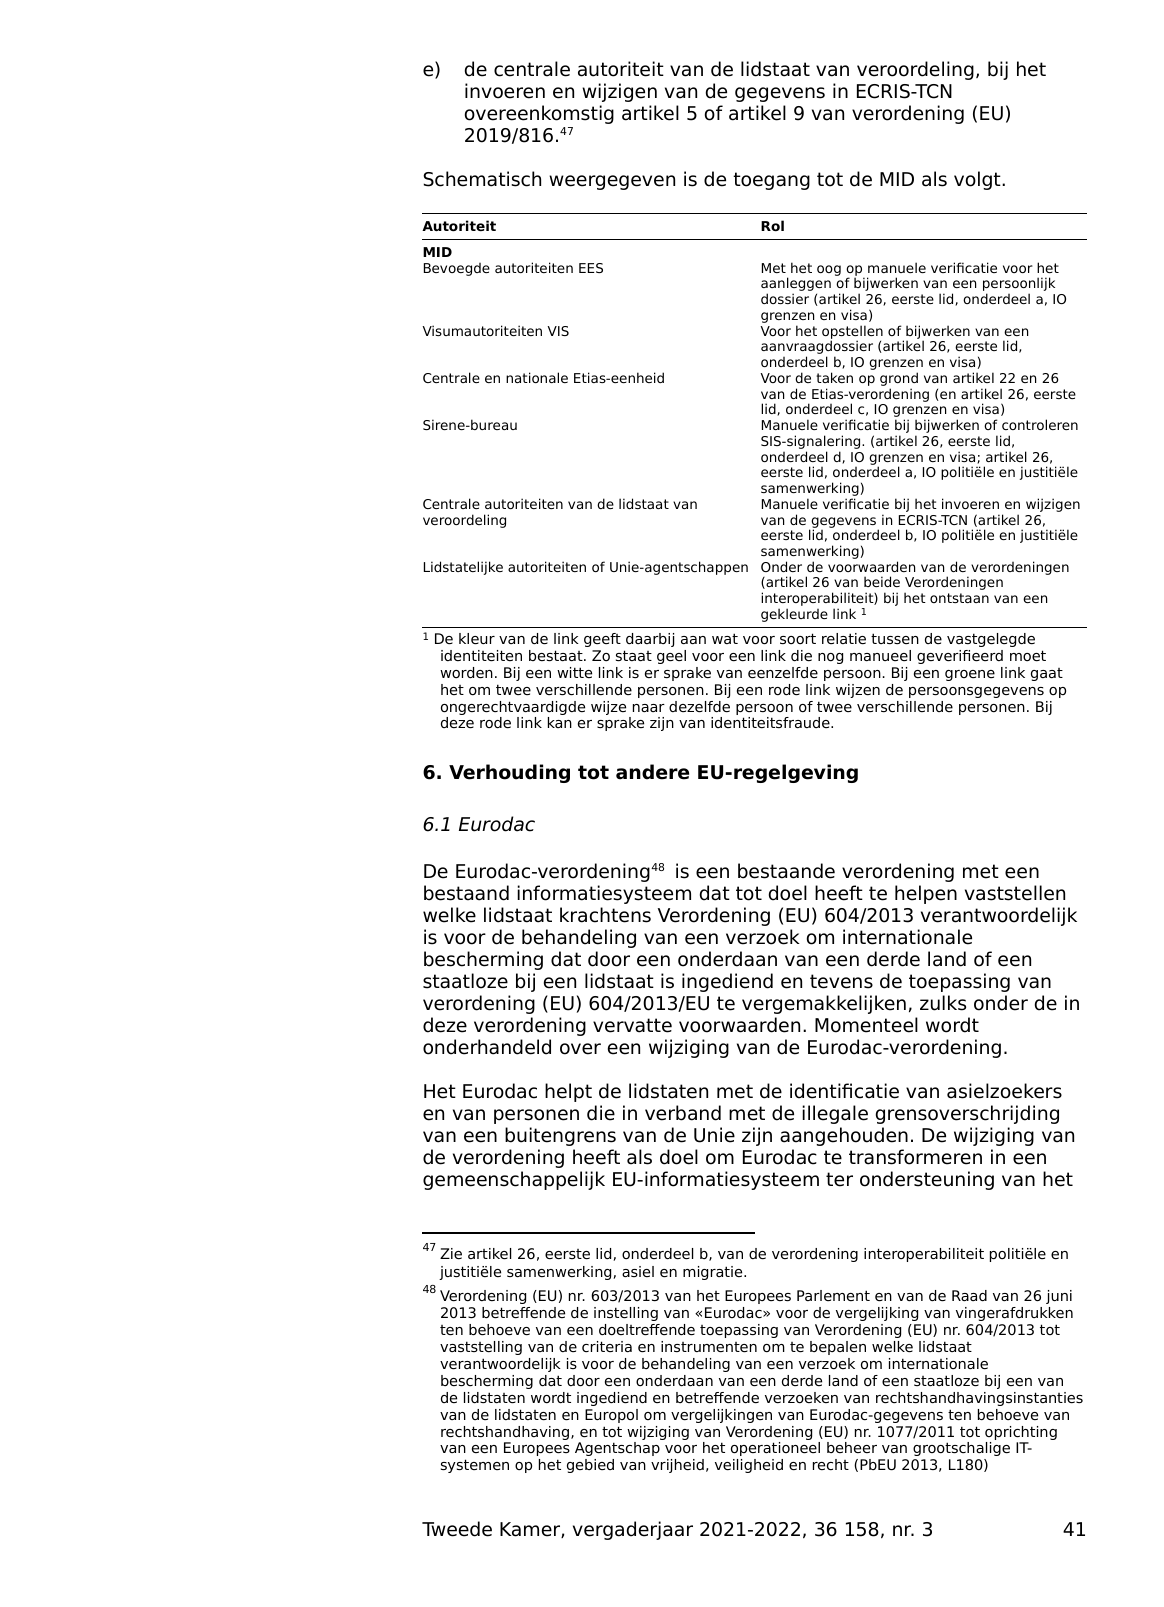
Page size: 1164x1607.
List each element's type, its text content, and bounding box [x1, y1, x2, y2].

table_cell MID [422, 240, 1087, 261]
table_header Autoriteit [422, 214, 754, 239]
table_cell Sirene-bureau [422, 418, 754, 497]
table_cell Lidstatelijke autoriteiten of Unie-agentschappen [422, 560, 754, 627]
table_header Rol [754, 214, 1087, 239]
subtitle 6.1 Eurodac [422, 814, 1087, 836]
table_cell 1 De kleur van de link geeft daarbij aan wat voor soort relatie tussen de vastgelegde identiteiten bestaat. Zo staat geel voor een link die nog manueel geverifieerd moet worden. Bij een witte link is er sprake van eenzelfde persoon. Bij een groene link gaat het om twee verschillende personen. Bij een rode link wijzen de persoonsgegevens op ongerechtvaardigde wijze naar dezelfde persoon of twee verschillende personen. Bij deze rode link kan er sprake zijn van identiteitsfraude. [422, 628, 1087, 732]
text De Eurodac-verordening is een bestaande verordening met een bestaand informatiesysteem dat tot doel heeft te helpen vaststellen welke lidstaat krachtens Verordening (EU) 604/2013 verantwoordelijk is voor de behandeling van een verzoek om internationale bescherming dat door een onderdaan van een derde land of een staatloze bij een lidstaat is ingediend en tevens de toepassing van verordening (EU) 604/2013/EU te vergemakkelijken, zulks onder de in deze verordening vervatte voorwaarden. Momenteel wordt onderhandeld over een wijziging van de Eurodac-verordening. [422, 861, 1087, 1059]
table_cell Manuele verificatie bij bijwerken of controleren SIS-signalering. (artikel 26, eerste lid, onderdeel d, IO grenzen en visa; artikel 26, eerste lid, onderdeel a, IO politiële en justitiële samenwerking) [754, 418, 1087, 497]
table_cell Manuele verificatie bij het invoeren en wijzigen van de gegevens in ECRIS-TCN (artikel 26, eerste lid, onderdeel b, IO politiële en justitiële samenwerking) [754, 497, 1087, 559]
text Het Eurodac helpt de lidstaten met de identificatie van asielzoekers en van personen die in verband met de illegale grensoverschrijding van een buitengrens van de Unie zijn aangehouden. De wijziging van de verordening heeft als doel om Eurodac te transformeren in een gemeenschappelijk EU-informatiesysteem ter ondersteuning van het [422, 1081, 1087, 1191]
table_cell Voor het opstellen of bijwerken van een aanvraagdossier (artikel 26, eerste lid, onderdeel b, IO grenzen en visa) [754, 324, 1087, 371]
table_cell Met het oog op manuele verificatie voor het aanleggen of bijwerken van een persoonlijk dossier (artikel 26, eerste lid, onderdeel a, IO grenzen en visa) [754, 261, 1087, 323]
text Zie artikel 26, eerste lid, onderdeel b, van de verordening interoperabiliteit politiële en justitiële samenwerking, asiel en migratie. [422, 1242, 1087, 1281]
text Schematisch weergegeven is de toegang tot de MID als volgt. [422, 169, 1087, 191]
table_cell Centrale en nationale Etias-eenheid [422, 371, 754, 418]
text e) de centrale autoriteit van de lidstaat van veroordeling, bij het invoeren en wijzigen van de gegevens in ECRIS-TCN overeenkomstig artikel 5 of artikel 9 van verordening (EU) 2019/816. [422, 59, 1087, 147]
table_cell Bevoegde autoriteiten EES [422, 261, 754, 323]
table_cell Centrale autoriteiten van de lidstaat van veroordeling [422, 497, 754, 559]
table_cell Visumautoriteiten VIS [422, 324, 754, 371]
table_cell Voor de taken op grond van artikel 22 en 26 van de Etias-verordening (en artikel 26, eerste lid, onderdeel c, IO grenzen en visa) [754, 371, 1087, 418]
subtitle 6. Verhouding tot andere EU-regelgeving [422, 762, 1087, 784]
text Verordening (EU) nr. 603/2013 van het Europees Parlement en van de Raad van 26 juni 2013 betreffende de instelling van «Eurodac» voor de vergelijking van vingerafdrukken ten behoeve van een doeltreffende toepassing van Verordening (EU) nr. 604/2013 tot vaststelling van de criteria en instrumenten om te bepalen welke lidstaat verantwoordelijk is voor de behandeling van een verzoek om internationale bescherming dat door een onderdaan van een derde land of een staatloze bij een van de lidstaten wordt ingediend en betreffende verzoeken van rechtshandhavingsinstanties van de lidstaten en Europol om vergelijkingen van Eurodac-gegevens ten behoeve van rechtshandhaving, en tot wijziging van Verordening (EU) nr. 1077/2011 tot oprichting van een Europees Agentschap voor het operationeel beheer van grootschalige IT-systemen op het gebied van vrijheid, veiligheid en recht (PbEU 2013, L180) [422, 1283, 1087, 1474]
table_cell Onder de voorwaarden van de verordeningen (artikel 26 van beide Verordeningen interoperabiliteit) bij het ontstaan van een gekleurde link 1 [754, 560, 1087, 627]
